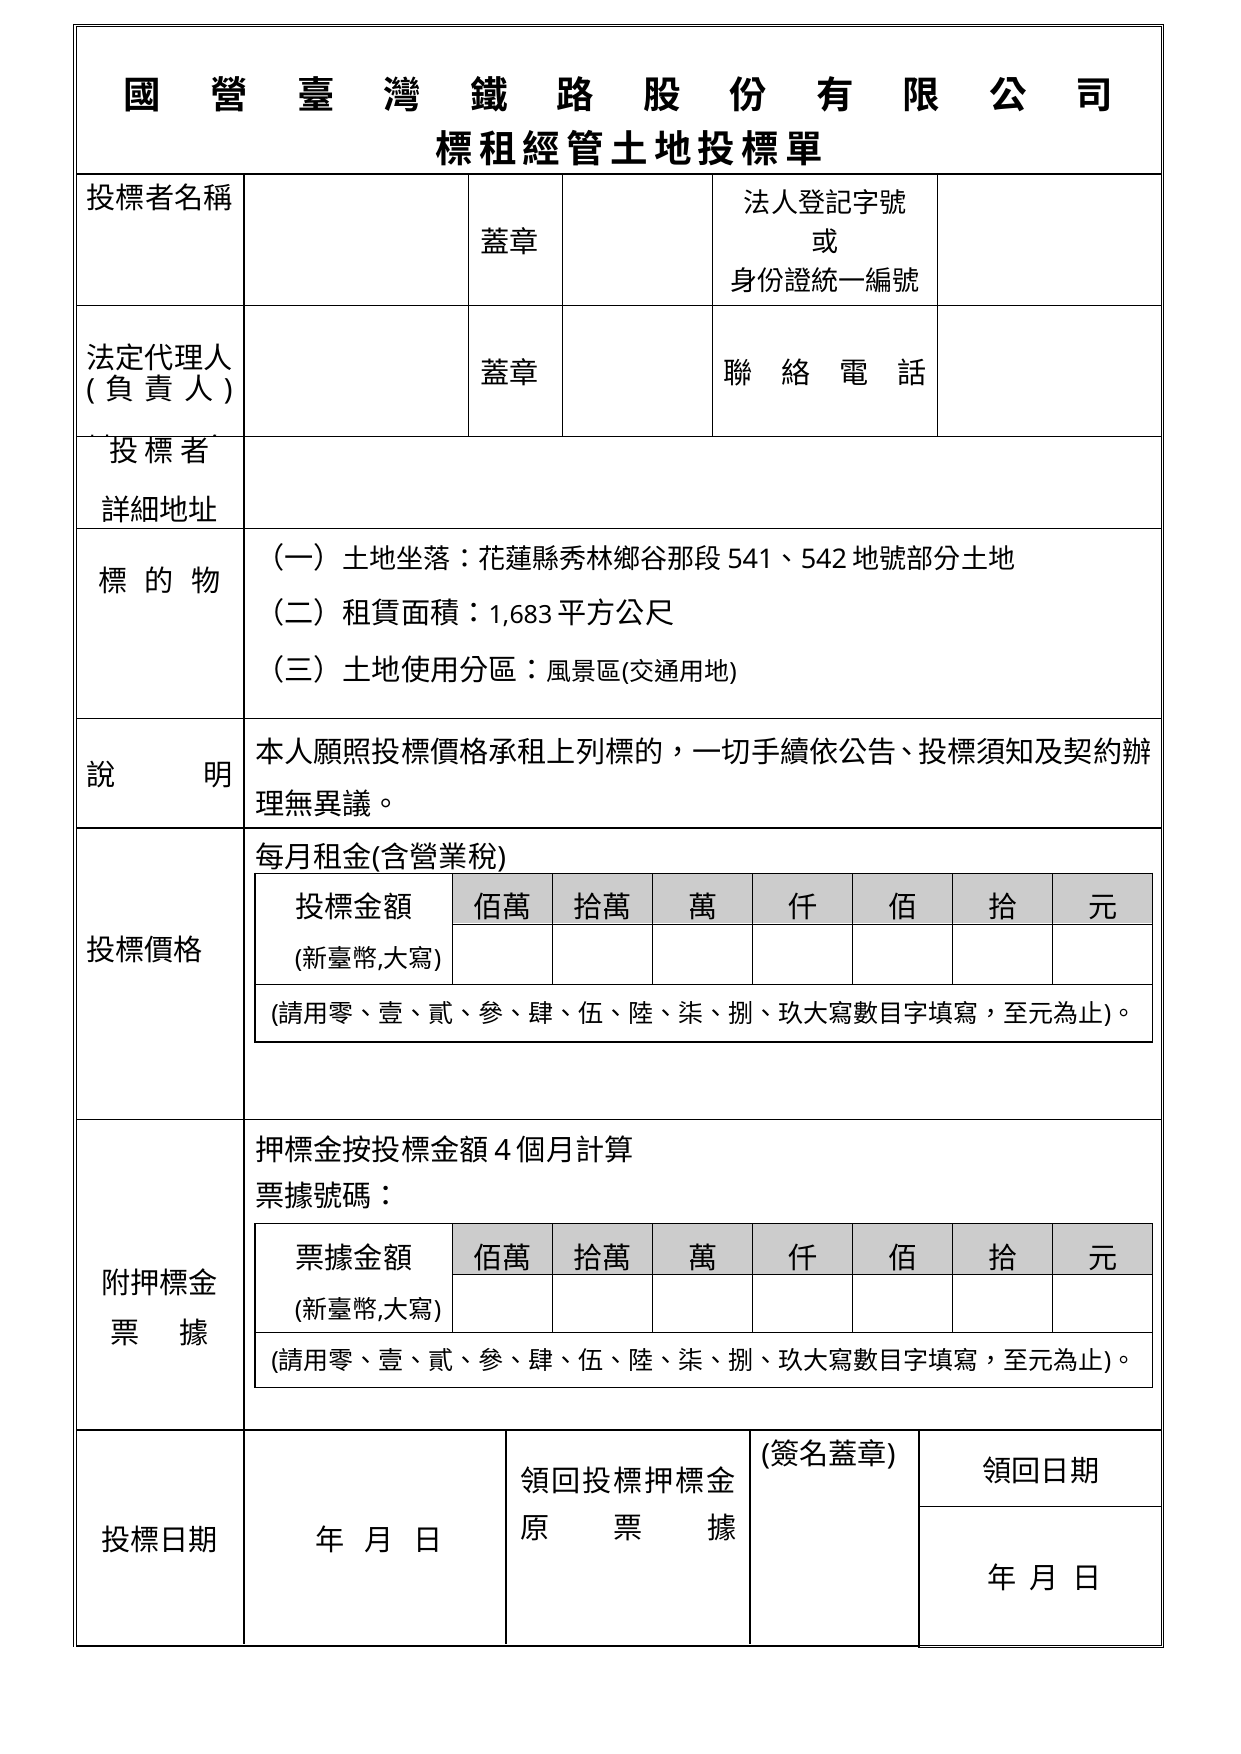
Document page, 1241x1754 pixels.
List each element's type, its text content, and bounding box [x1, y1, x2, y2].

table_cell [563, 306, 712, 436]
table_header 仟 [753, 874, 852, 923]
table_cell [938, 175, 1161, 304]
table_cell [853, 925, 952, 984]
table_header 佰 [853, 1224, 952, 1274]
table_cell [753, 1275, 852, 1332]
table_cell 投標價格 [77, 829, 243, 1119]
table_header 元 [1053, 1224, 1152, 1274]
table_cell 投標日期 [77, 1431, 244, 1645]
table_cell 法定代理人(負責人) 姓名 [77, 306, 243, 436]
table_header 拾 [953, 1224, 1052, 1274]
table_header 仟 [753, 1224, 852, 1274]
table_cell [653, 1275, 752, 1332]
table_cell (簽名蓋章) [750, 1431, 918, 1645]
table_cell 本人願照投標價格承租上列標的，一切手續依公告、投標須知及契約辦理無異議。 [245, 719, 1161, 827]
table_cell [245, 306, 468, 436]
table_header 國營臺灣鐵路股份有限公司 標租經管土地投標單 [77, 27, 1161, 173]
table_header 佰萬 [453, 1224, 552, 1274]
table_cell 押標金按投標金額4個月計算 票據號碼： [245, 1120, 1161, 1429]
table_header 拾 [953, 874, 1052, 923]
table_cell 領回日期 [920, 1431, 1161, 1506]
table_header 票據金額 (新臺幣,大寫) [256, 1224, 452, 1332]
table_header 投標金額 (新臺幣,大寫) [256, 874, 452, 984]
table_cell [653, 925, 752, 984]
table_cell 聯絡電話 [713, 306, 937, 436]
table_header 佰 [853, 874, 952, 923]
table_header 拾萬 [553, 1224, 652, 1274]
table_cell [553, 1275, 652, 1332]
table_cell [853, 1275, 952, 1332]
table_cell 法人登記字號 或 身份證統一編號 [713, 175, 937, 304]
table_cell [453, 925, 552, 984]
table_header 佰萬 [453, 874, 552, 923]
table_cell 蓋章 [469, 306, 562, 436]
table_header 元 [1053, 874, 1152, 923]
table_cell [245, 175, 468, 304]
table_cell [1053, 1275, 1152, 1332]
table_cell [953, 925, 1052, 984]
table_cell 每月租金(含營業稅) [245, 829, 1161, 1119]
table_header 拾萬 [553, 874, 652, 923]
table_cell (請用零、壹、貳、參、肆、伍、陸、柒、捌、玖大寫數目字填寫，至元為止)。 [256, 985, 1152, 1041]
table_cell 投標者名稱 [77, 175, 243, 304]
table_cell (請用零、壹、貳、參、肆、伍、陸、柒、捌、玖大寫數目字填寫，至元為止)。 [256, 1333, 1152, 1387]
table_cell [953, 1275, 1052, 1332]
table_cell 蓋章 [469, 175, 562, 304]
table_cell 領回投標押標金 原票據 [506, 1431, 750, 1645]
table_header 萬 [653, 874, 752, 923]
table_cell 年 月 日 [244, 1431, 506, 1645]
table_cell [453, 1275, 552, 1332]
table_cell [563, 175, 712, 304]
table_cell （一）土地坐落：花蓮縣秀林鄉谷那段541、542地號部分土地 （二）租賃面積：1,683平方公尺 （三）土地使用分區：風景區(交通用地) [245, 529, 1161, 717]
table_cell 標的物 [77, 529, 243, 717]
table_cell 投 標 者 詳細地址 [77, 437, 243, 528]
table_cell [938, 306, 1161, 436]
table_cell [753, 925, 852, 984]
table_cell 說明 [77, 719, 243, 827]
table_cell [553, 925, 652, 984]
table_cell 年 月 日 [920, 1507, 1161, 1645]
table_cell [245, 437, 1161, 528]
table_cell [1053, 925, 1152, 984]
table_cell 附押標金 票 據 [77, 1120, 243, 1429]
table_header 萬 [653, 1224, 752, 1274]
